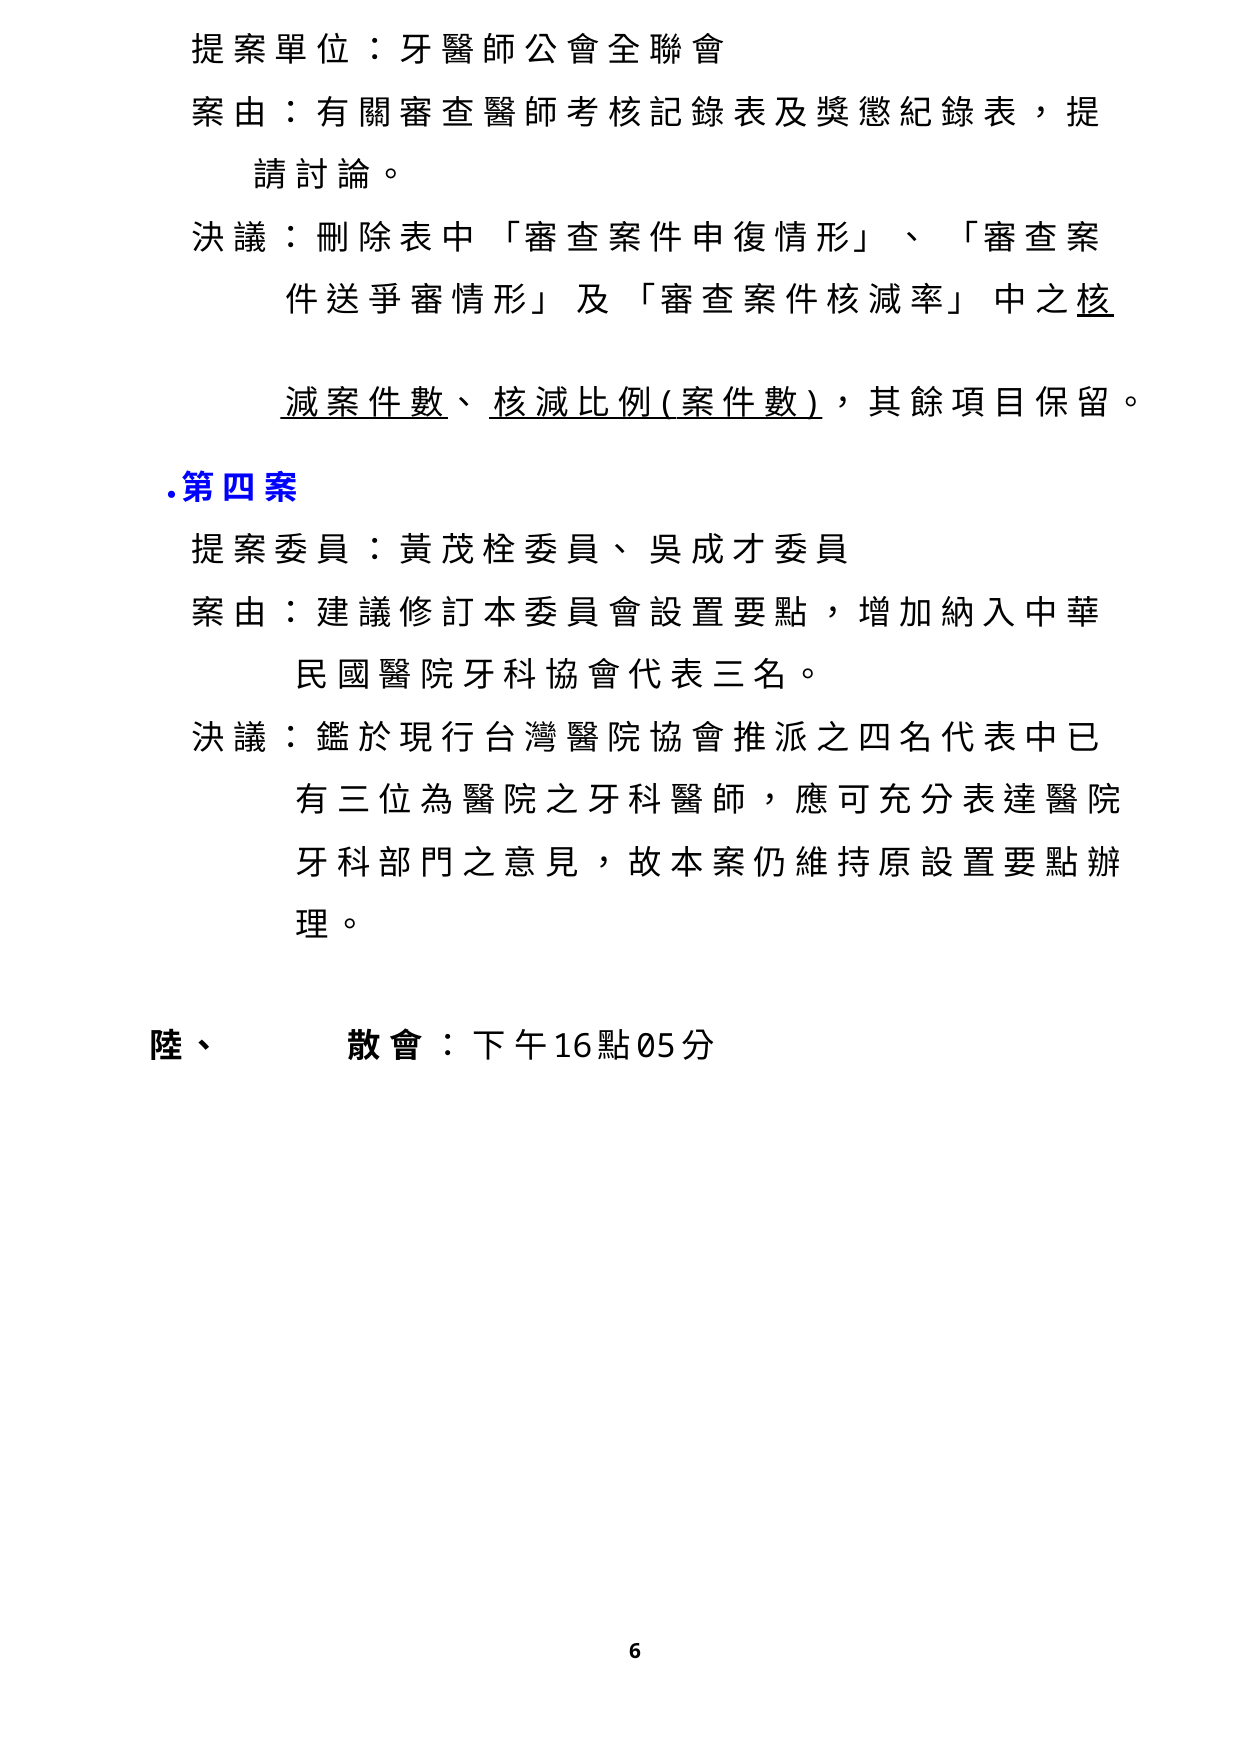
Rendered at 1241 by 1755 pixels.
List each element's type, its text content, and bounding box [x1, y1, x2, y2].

text 決議：鑑於現行台灣醫院協會推派之四名代表中已有三位為醫院之牙科醫師，應可充分表達醫院牙科部門之意見，故本案仍維持原設置要點辦理。 [182, 693, 1124, 943]
text 提案委員：黃茂栓委員、吳成才委員 [145, 506, 1124, 568]
list 散會：下午16點05分 [145, 962, 1124, 1087]
text 決議：刪除表中「審查案件申復情形」、「審查案件送爭審情形」及「審查案件核減率」中之核減案件數、核減比例(案件數)，其餘項目保留。 [183, 193, 1124, 443]
text 案由：建議修訂本委員會設置要點，增加納入中華民國醫院牙科協會代表三名。 [181, 568, 1124, 693]
text ●第四案 [145, 443, 1124, 506]
text 提案單位：牙醫師公會全聯會 [145, 6, 1124, 68]
text 案由：有關審查醫師考核記錄表及獎懲紀錄表，提請討論。 [183, 68, 1124, 193]
